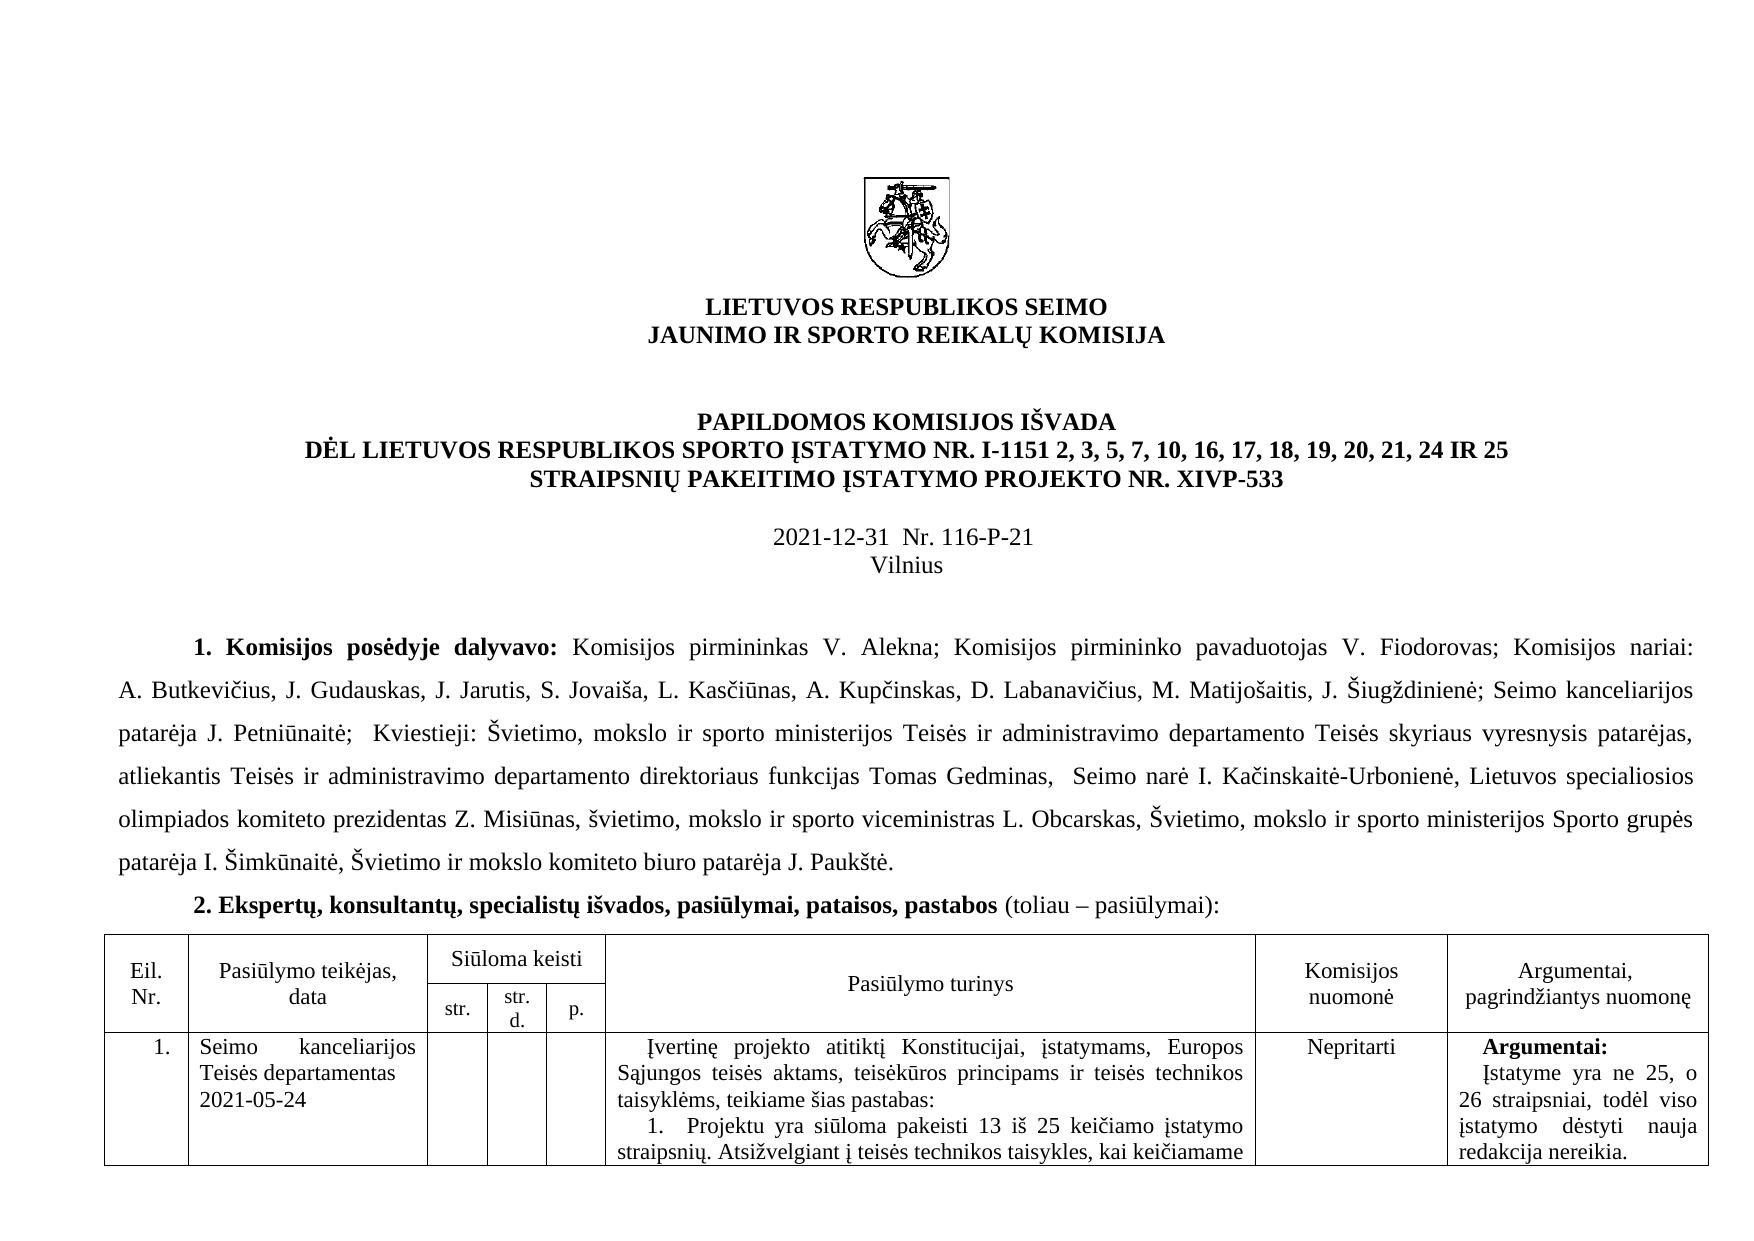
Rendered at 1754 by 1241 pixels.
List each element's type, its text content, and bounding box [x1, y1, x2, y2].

table_cell [547, 1033, 605, 1165]
table_cell p. [547, 984, 605, 1032]
table_cell [488, 1033, 546, 1165]
text Vilnius [118, 550, 1695, 579]
table_cell str. d. [488, 984, 546, 1032]
subtitle DĖL LIETUVOS RESPUBLIKOS SPORTO ĮSTATYMO NR. I-1151 2, 3, 5, 7, 10, 16, 17, 18, 19, 20, 21, 24 IR 25 STRAIPSNIŲ PAKEITIMO ĮSTATYMO PROJEKTO nr. xivp-533 [118, 435, 1695, 493]
table_header Argumentai, pagrindžiantys nuomonę [1448, 935, 1708, 1032]
table_cell str. [428, 984, 487, 1032]
subtitle 2. Ekspertų, konsultantų, specialistų išvados, pasiūlymai, pataisos, pastabos (toliau – pasiūlymai): [118, 891, 1695, 919]
text 1. Komisijos posėdyje dalyvavo: Komisijos pirmininkas V. Alekna; Komisijos pirmininko pavaduotojas V. Fiodorovas; Komisijos nariai: A. Butkevičius, J. Gudauskas, J. Jarutis, S. Jovaiša, L. Kasčiūnas, A. Kupčinskas, D. Labanavičius, M. Matijošaitis, J. Šiugždinienė; Seimo kanceliarijos patarėja J. Petniūnaitė; Kviestieji: Švietimo, mokslo ir sporto ministerijos Teisės ir administravimo departamento Teisės skyriaus vyresnysis patarėjas, atliekantis Teisės ir administravimo departamento direktoriaus funkcijas Tomas Gedminas, Seimo narė I. Kačinskaitė-Urbonienė, Lietuvos specialiosios olimpiados komiteto prezidentas Z. Misiūnas, švietimo, mokslo ir sporto viceministras L. Obcarskas, Švietimo, mokslo ir sporto ministerijos Sporto grupės patarėja I. Šimkūnaitė, Švietimo ir mokslo komiteto biuro patarėja J. Paukštė. [118, 632, 1695, 876]
table_cell Nepritarti [1256, 1033, 1447, 1165]
table_cell [105, 1033, 188, 1165]
table_cell Įvertinę projekto atitiktį Konstitucijai, įstatymams, Europos Sąjungos teisės aktams, teisėkūros principams ir teisės technikos taisyklėms, teikiame šias pastabas: 1. Projektu yra siūloma pakeisti 13 iš 25 keičiamo įstatymo straipsnių. Atsižvelgiant į teisės technikos taisykles, kai keičiamame [606, 1033, 1255, 1165]
table_cell Argumentai: Įstatyme yra ne 25, o 26 straipsniai, todėl viso įstatymo dėstyti nauja redakcija nereikia. [1448, 1033, 1708, 1165]
subtitle PAPILDOMOS KOMISIJOS IŠVADA [118, 407, 1695, 435]
table_header Eil. Nr. [105, 935, 188, 1032]
text LIETUVOS RESPUBLIKOS SEIMO [118, 292, 1695, 320]
text 2021-12-31 Nr. 116-P-21 [118, 522, 1695, 550]
text JAUNIMO IR SPORTO REIKALŲ KOMISIJA [118, 320, 1695, 349]
table_header Siūloma keisti [428, 935, 605, 983]
table_cell [428, 1033, 487, 1165]
table_header Pasiūlymo teikėjas, data [189, 935, 427, 1032]
table_header Komisijos nuomonė [1256, 935, 1447, 1032]
table_cell Seimo kanceliarijos Teisės departamentas 2021-05-24 [189, 1033, 427, 1165]
table_header Pasiūlymo turinys [606, 935, 1255, 1032]
